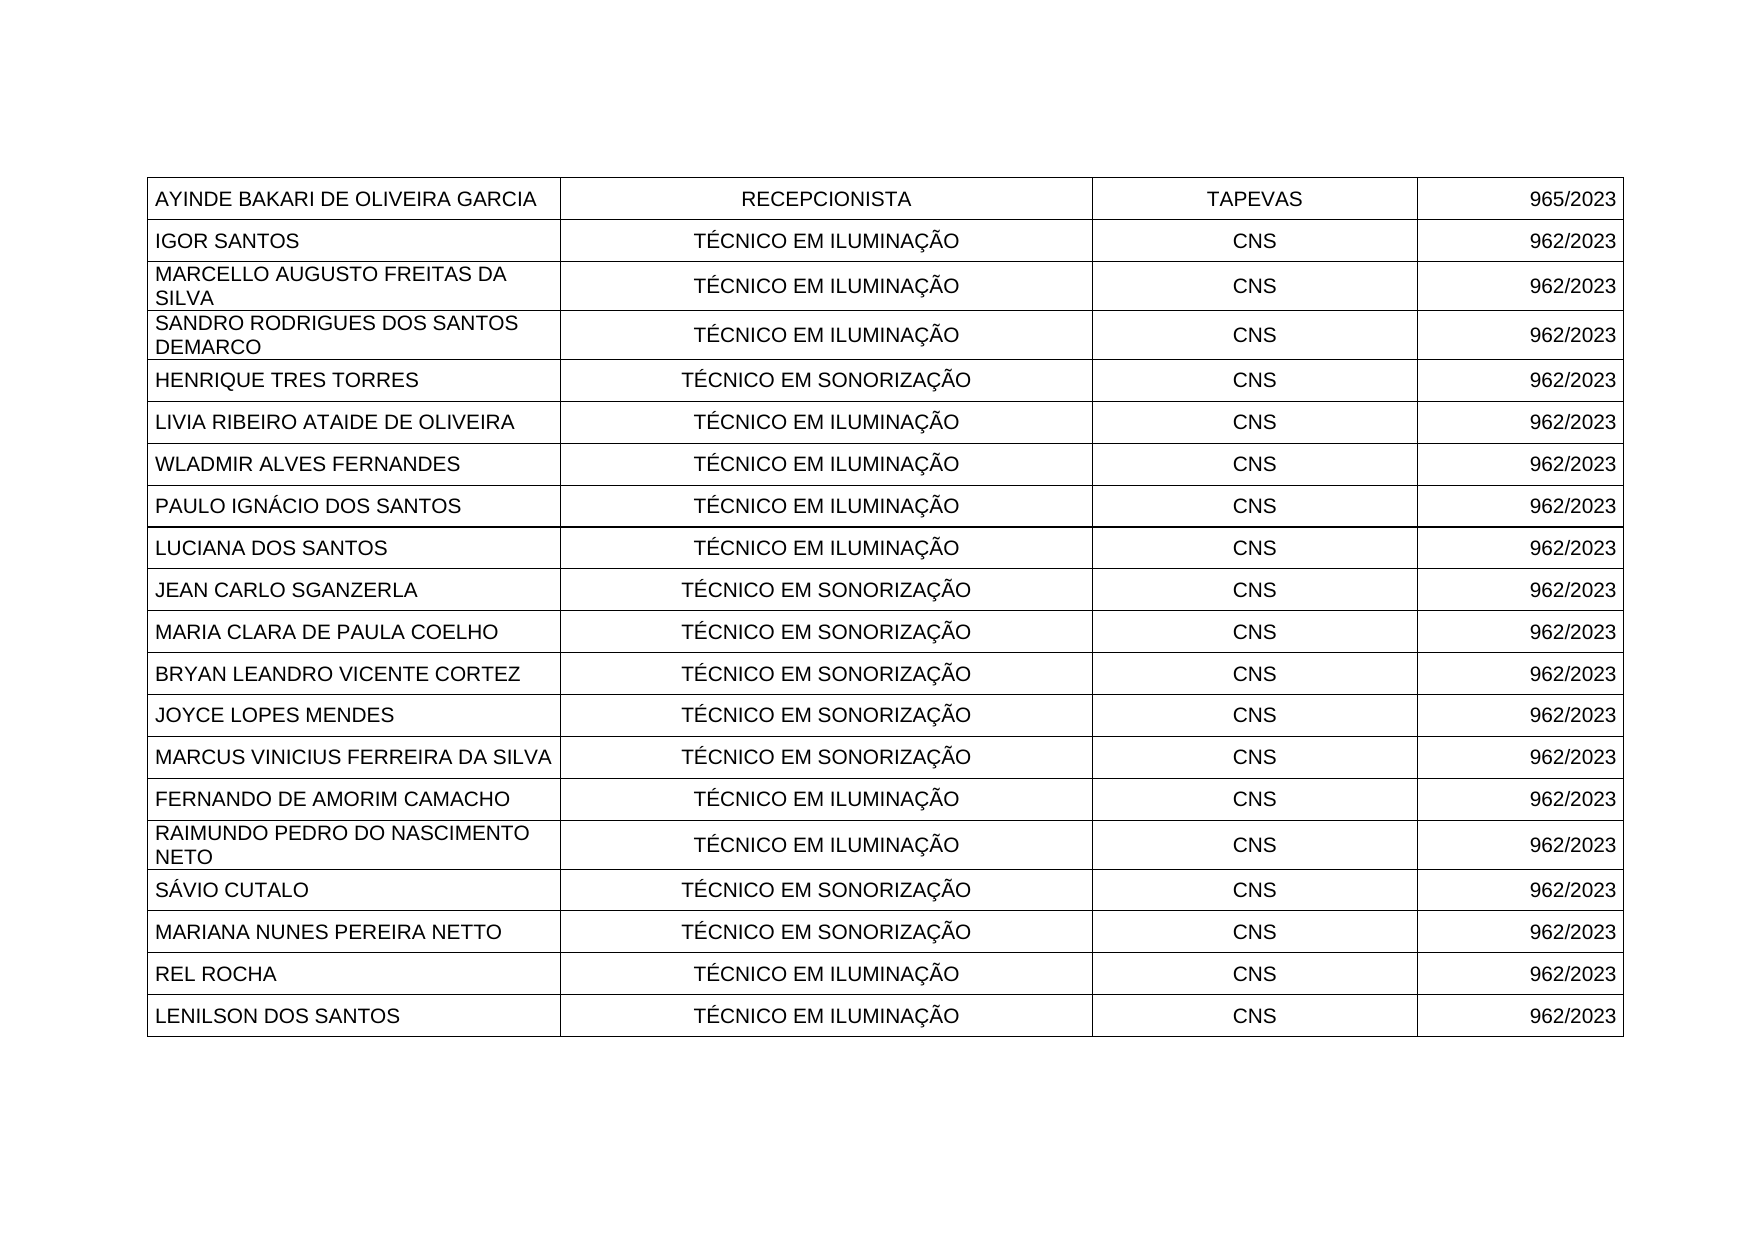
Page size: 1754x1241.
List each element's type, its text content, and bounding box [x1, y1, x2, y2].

table_cell CNS [1093, 737, 1417, 778]
table_cell REL ROCHA [148, 953, 560, 994]
table_cell 962/2023 [1418, 821, 1623, 868]
table_cell TAPEVAS [1093, 178, 1417, 219]
table_cell TÉCNICO EM ILUMINAÇÃO [561, 528, 1092, 568]
table_cell TÉCNICO EM SONORIZAÇÃO [561, 360, 1092, 401]
table_cell 962/2023 [1418, 360, 1623, 401]
table_cell 962/2023 [1418, 911, 1623, 952]
table_cell TÉCNICO EM ILUMINAÇÃO [561, 402, 1092, 443]
table_cell WLADMIR ALVES FERNANDES [148, 444, 560, 484]
table_cell RECEPCIONISTA [561, 178, 1092, 219]
table_cell TÉCNICO EM ILUMINAÇÃO [561, 486, 1092, 526]
table_cell MARIA CLARA DE PAULA COELHO [148, 611, 560, 652]
table_cell PAULO IGNÁCIO DOS SANTOS [148, 486, 560, 526]
table_cell BRYAN LEANDRO VICENTE CORTEZ [148, 653, 560, 694]
table_cell HENRIQUE TRES TORRES [148, 360, 560, 401]
table_cell TÉCNICO EM ILUMINAÇÃO [561, 262, 1092, 310]
table_cell CNS [1093, 779, 1417, 819]
table_cell JOYCE LOPES MENDES [148, 695, 560, 736]
table_cell JEAN CARLO SGANZERLA [148, 569, 560, 610]
table_cell CNS [1093, 569, 1417, 610]
table_cell 962/2023 [1418, 311, 1623, 359]
table_cell 962/2023 [1418, 995, 1623, 1036]
table_cell TÉCNICO EM ILUMINAÇÃO [561, 953, 1092, 994]
table_cell 962/2023 [1418, 528, 1623, 568]
table_cell CNS [1093, 821, 1417, 868]
table_cell 962/2023 [1418, 737, 1623, 778]
table_cell 962/2023 [1418, 779, 1623, 819]
table_cell TÉCNICO EM SONORIZAÇÃO [561, 737, 1092, 778]
table_cell 962/2023 [1418, 569, 1623, 610]
table_cell TÉCNICO EM SONORIZAÇÃO [561, 695, 1092, 736]
table_cell MARIANA NUNES PEREIRA NETTO [148, 911, 560, 952]
table_cell CNS [1093, 995, 1417, 1036]
table_cell CNS [1093, 911, 1417, 952]
table_cell CNS [1093, 870, 1417, 910]
table_cell TÉCNICO EM SONORIZAÇÃO [561, 653, 1092, 694]
table_cell LIVIA RIBEIRO ATAIDE DE OLIVEIRA [148, 402, 560, 443]
table_cell TÉCNICO EM ILUMINAÇÃO [561, 821, 1092, 868]
table_cell LUCIANA DOS SANTOS [148, 528, 560, 568]
table_cell MARCUS VINICIUS FERREIRA DA SILVA [148, 737, 560, 778]
table_cell CNS [1093, 653, 1417, 694]
table_cell FERNANDO DE AMORIM CAMACHO [148, 779, 560, 819]
table_cell RAIMUNDO PEDRO DO NASCIMENTO NETO [148, 821, 560, 868]
table_cell MARCELLO AUGUSTO FREITAS DA SILVA [148, 262, 560, 310]
table_cell TÉCNICO EM ILUMINAÇÃO [561, 995, 1092, 1036]
table_cell TÉCNICO EM SONORIZAÇÃO [561, 611, 1092, 652]
table_cell 962/2023 [1418, 695, 1623, 736]
table_cell CNS [1093, 486, 1417, 526]
table_cell CNS [1093, 360, 1417, 401]
table_cell 962/2023 [1418, 870, 1623, 910]
table_cell CNS [1093, 611, 1417, 652]
table_cell CNS [1093, 262, 1417, 310]
table_cell CNS [1093, 528, 1417, 568]
table_cell TÉCNICO EM ILUMINAÇÃO [561, 444, 1092, 484]
table_cell 962/2023 [1418, 402, 1623, 443]
table_cell CNS [1093, 444, 1417, 484]
table_cell 965/2023 [1418, 178, 1623, 219]
table_cell CNS [1093, 953, 1417, 994]
table_cell 962/2023 [1418, 486, 1623, 526]
table_cell IGOR SANTOS [148, 220, 560, 261]
table_cell 962/2023 [1418, 611, 1623, 652]
table_cell CNS [1093, 220, 1417, 261]
table_cell SANDRO RODRIGUES DOS SANTOS DEMARCO [148, 311, 560, 359]
table_cell 962/2023 [1418, 444, 1623, 484]
table_cell 962/2023 [1418, 653, 1623, 694]
table_cell CNS [1093, 402, 1417, 443]
table_cell TÉCNICO EM ILUMINAÇÃO [561, 779, 1092, 819]
table_cell 962/2023 [1418, 953, 1623, 994]
table_cell AYINDE BAKARI DE OLIVEIRA GARCIA [148, 178, 560, 219]
table_cell TÉCNICO EM SONORIZAÇÃO [561, 569, 1092, 610]
table_cell CNS [1093, 311, 1417, 359]
table_cell TÉCNICO EM SONORIZAÇÃO [561, 870, 1092, 910]
table_cell 962/2023 [1418, 262, 1623, 310]
table_cell TÉCNICO EM SONORIZAÇÃO [561, 911, 1092, 952]
table_cell 962/2023 [1418, 220, 1623, 261]
table_cell CNS [1093, 695, 1417, 736]
table_cell SÁVIO CUTALO [148, 870, 560, 910]
table_cell TÉCNICO EM ILUMINAÇÃO [561, 311, 1092, 359]
table_cell LENILSON DOS SANTOS [148, 995, 560, 1036]
table_cell TÉCNICO EM ILUMINAÇÃO [561, 220, 1092, 261]
